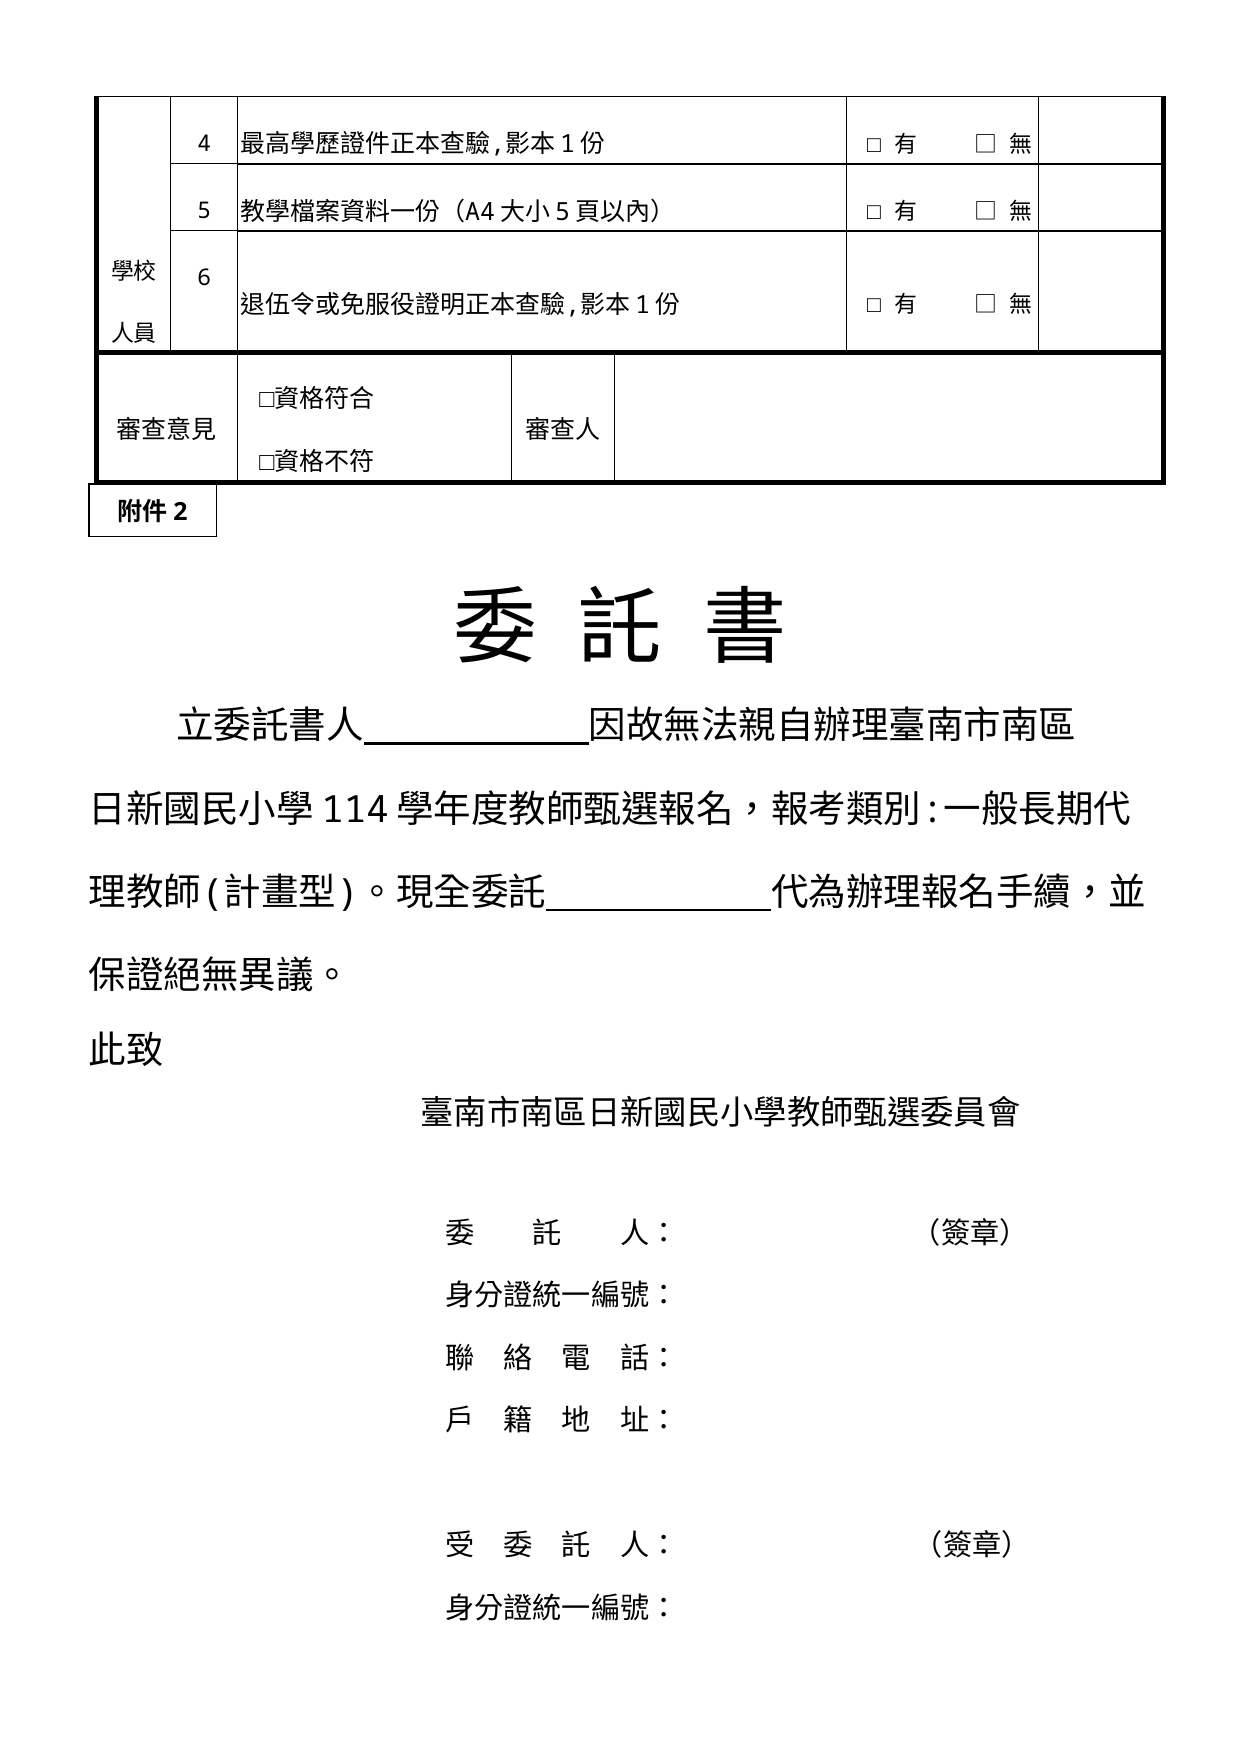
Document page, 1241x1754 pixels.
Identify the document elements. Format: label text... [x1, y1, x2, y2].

table_cell 4 [171, 97, 237, 163]
table_cell □資格符合 □資格不符 [238, 355, 511, 480]
table_cell [615, 355, 1161, 480]
table_cell 審查意見 [99, 355, 237, 480]
table_cell 審查人 [512, 355, 614, 480]
text 臺南市南區日新國民小學教師甄選委員會 [89, 1068, 1152, 1131]
table_cell 證 件 名 稱 【由學校人員查填】 [99, 97, 170, 350]
text 受 委 託 人： （簽章） [439, 1506, 1152, 1568]
table_cell 教學檔案資料一份（A4大小5頁以內） [238, 165, 846, 230]
text 日新國民小學114學年度教師甄選報名，報考類別:一般長期代理教師(計畫型)。現全委託 代為辦理報名手續，並保證絕無異議。 [89, 756, 1152, 1006]
text 立委託書人 因故無法親自辦理臺南市南區 [89, 672, 1152, 756]
text 身分證統一編號： [439, 1256, 1152, 1318]
table_cell □ 有 □ 無 [847, 232, 1038, 350]
text 委 託 人： （簽章） [439, 1193, 1152, 1256]
table_cell 最高學歷證件正本查驗,影本1份 [238, 97, 846, 163]
table_cell 退伍令或免服役證明正本查驗,影本1份 [238, 232, 846, 350]
table_cell [1039, 165, 1161, 230]
text 戶 籍 地 址： [439, 1381, 1152, 1443]
text 附件2 [104, 492, 201, 528]
table_cell [1039, 97, 1161, 163]
table_cell 6 [171, 231, 237, 350]
text 身分證統一編號： [439, 1568, 1152, 1631]
table_cell [1039, 232, 1161, 350]
text 聯 絡 電 話： [439, 1318, 1152, 1381]
table_cell □ 有 □ 無 [847, 165, 1038, 230]
text 委 託 書 [89, 547, 1152, 672]
text 此致 [89, 1006, 1152, 1068]
table_cell □ 有 □ 無 [847, 97, 1038, 163]
table_cell 5 [171, 164, 237, 230]
